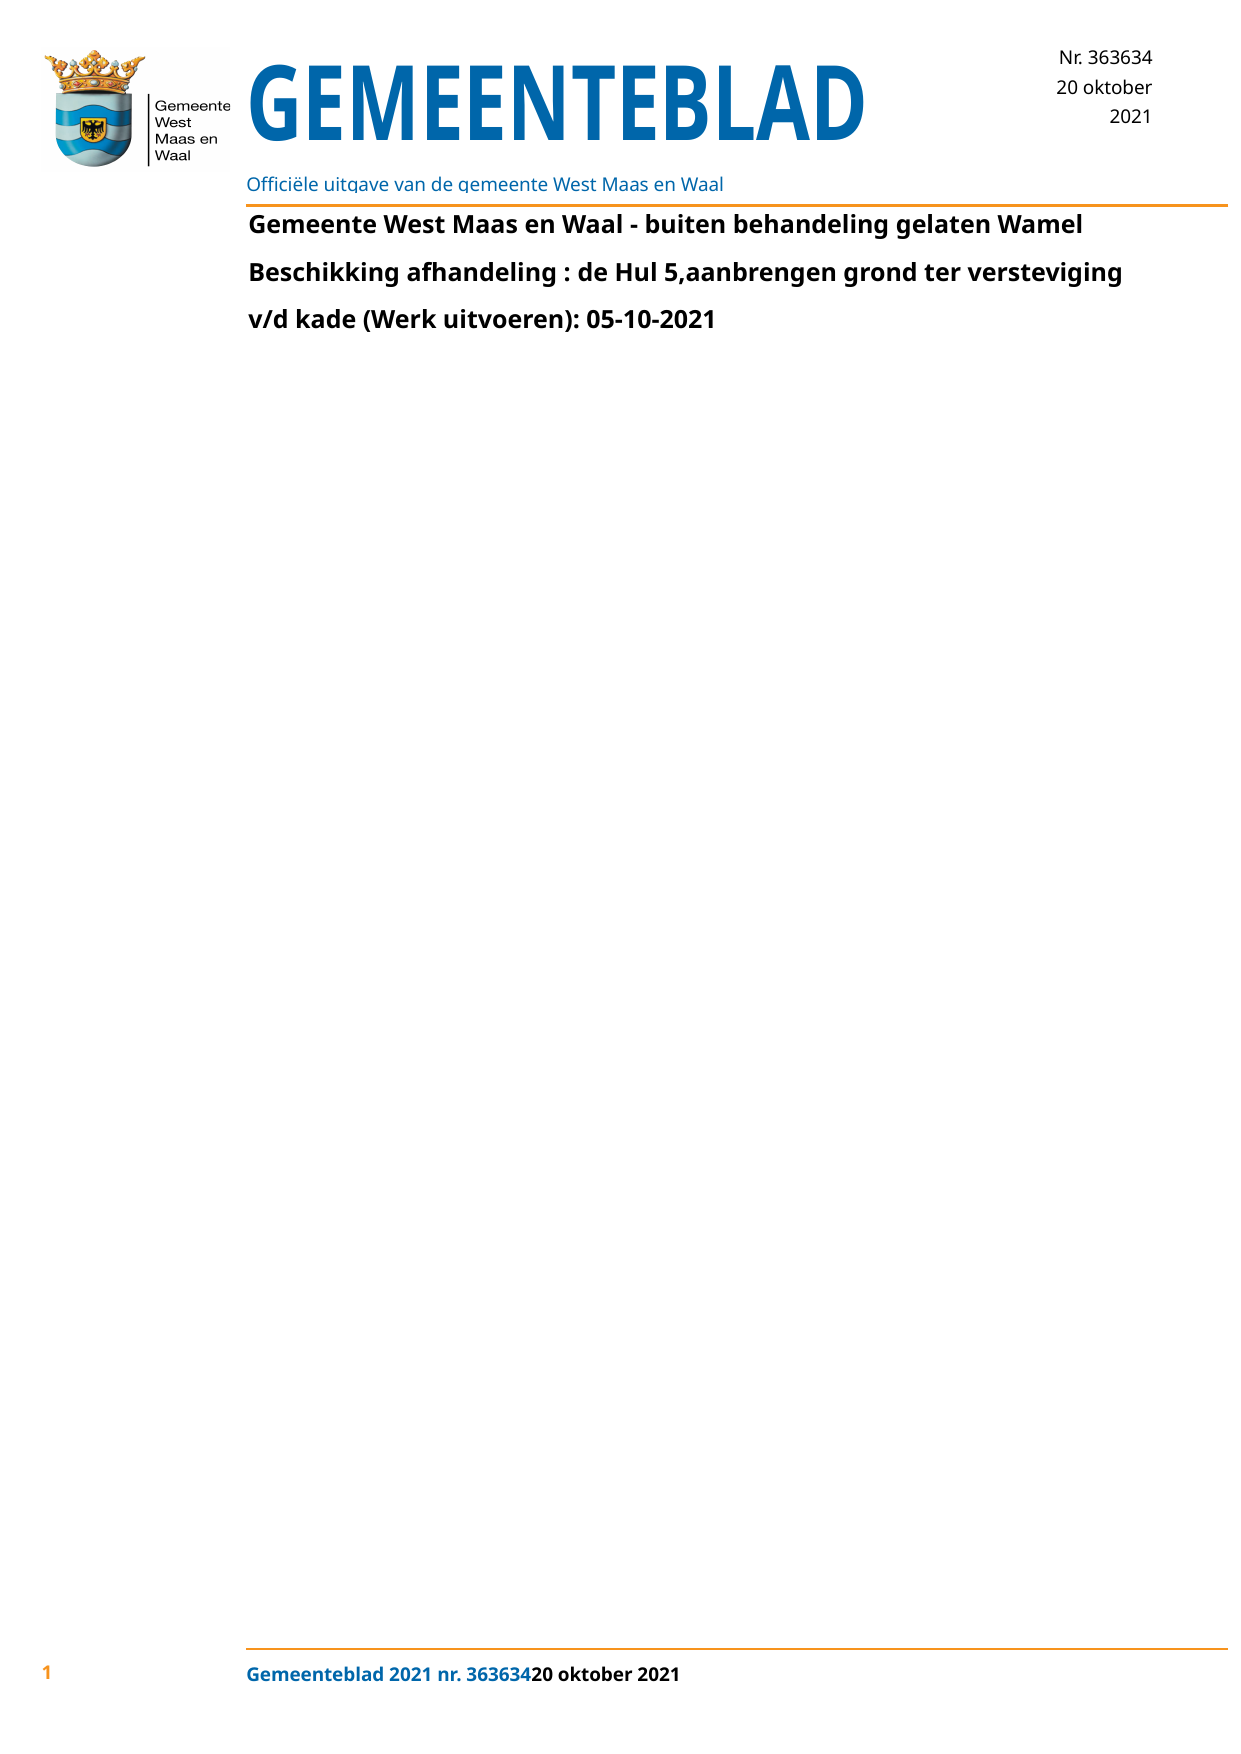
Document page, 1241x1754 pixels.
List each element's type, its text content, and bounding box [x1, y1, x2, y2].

text Gemeente West Maas en Waal - buiten behandeling gelaten Wamel Beschikking afhandeling : de Hul 5,aanbrengen grond ter versteviging v/d kade (Werk uitvoeren): 05-10-2021 [248, 207, 1152, 336]
picture [41, 47, 231, 172]
